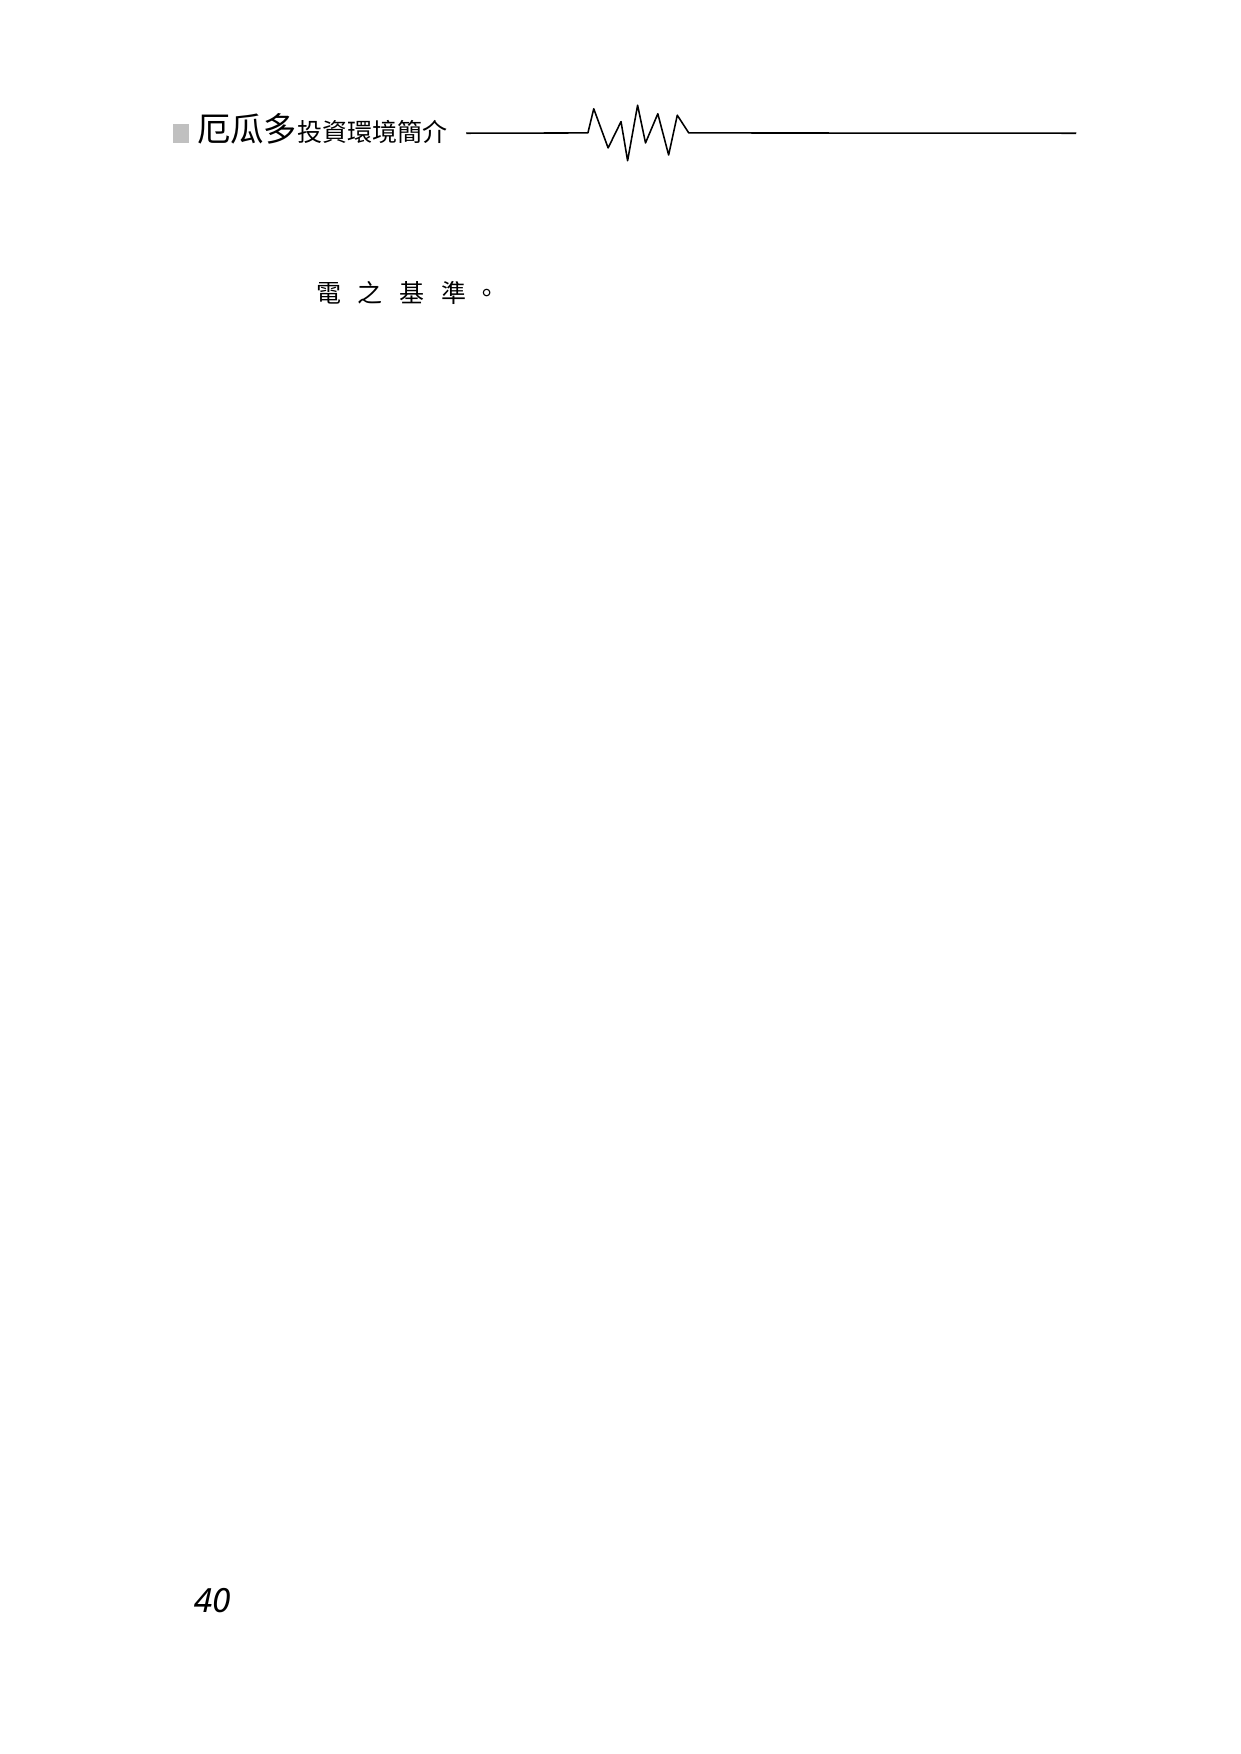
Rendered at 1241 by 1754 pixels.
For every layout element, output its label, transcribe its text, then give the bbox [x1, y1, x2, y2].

text 電之基準。 [281, 250, 1058, 313]
